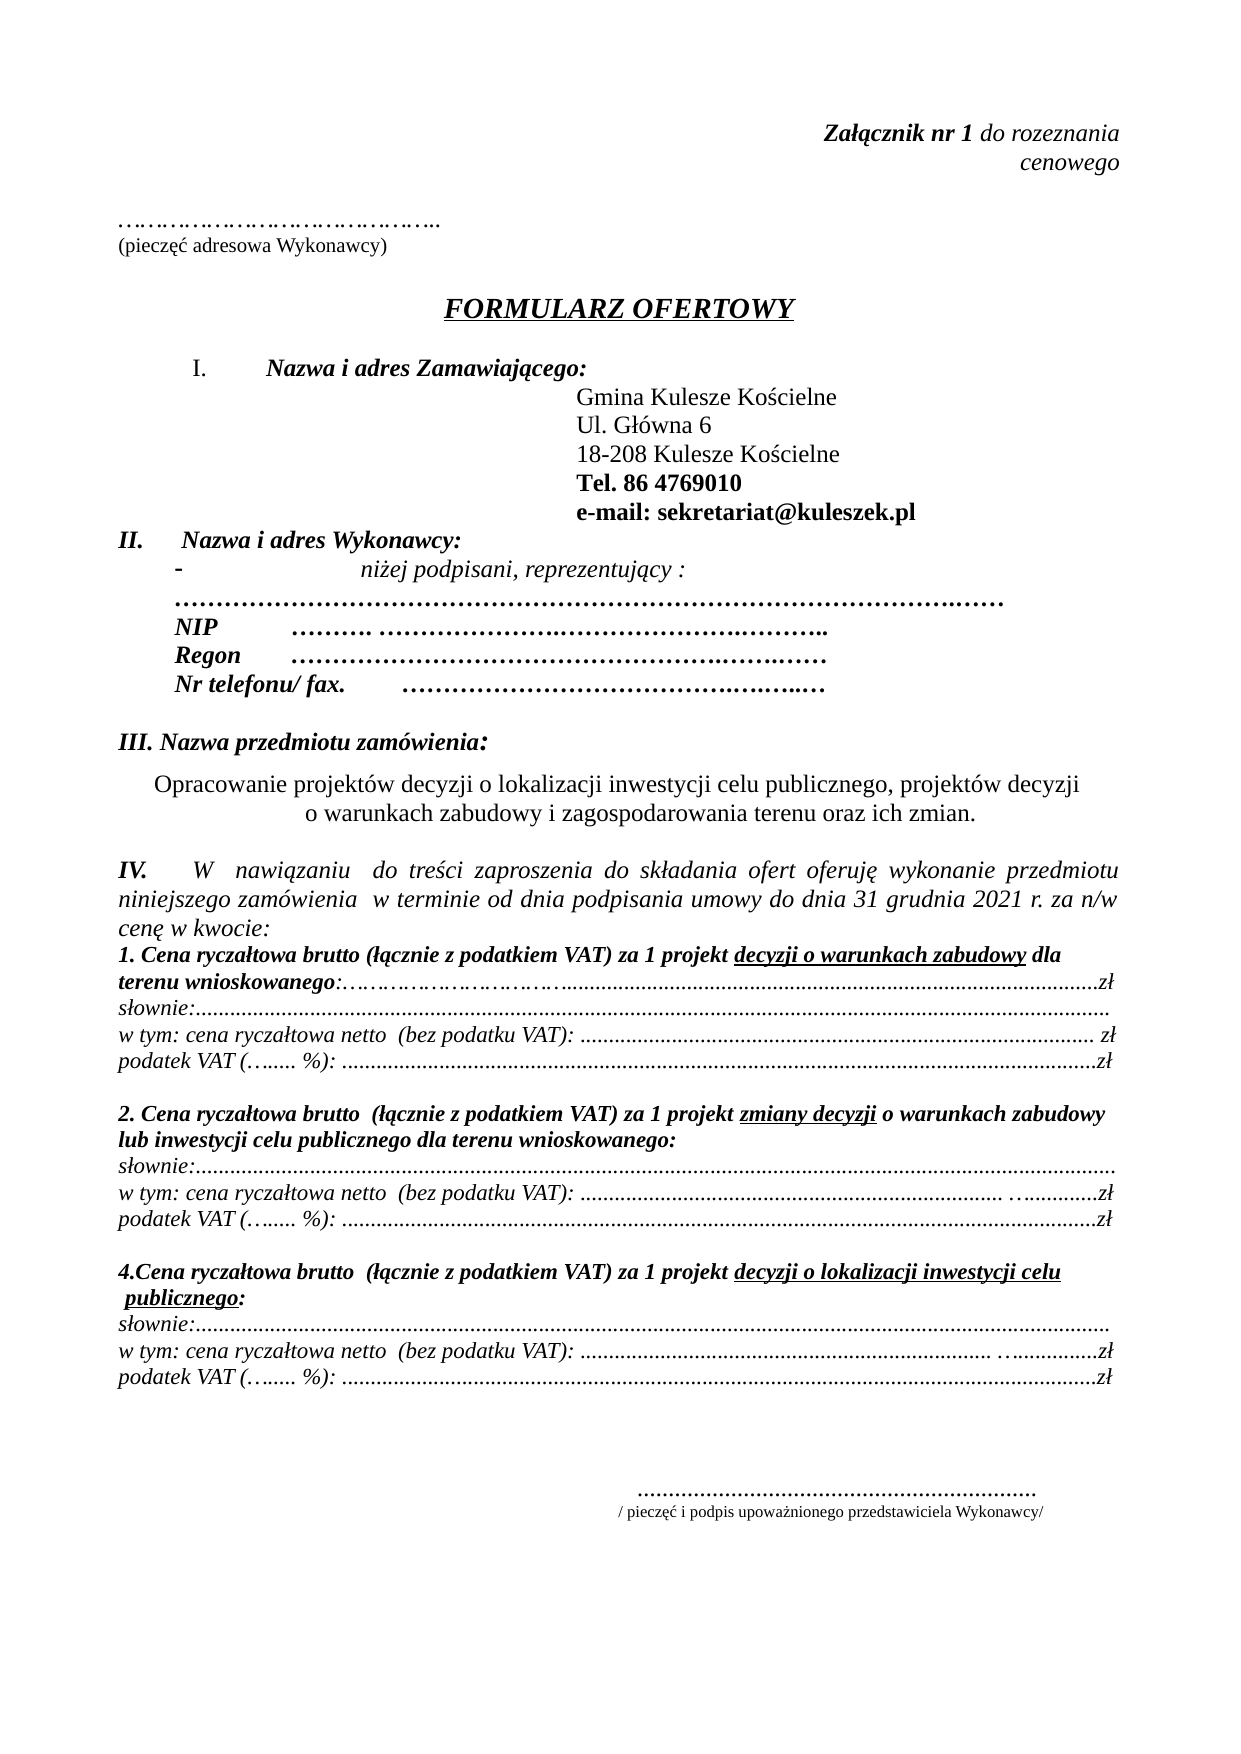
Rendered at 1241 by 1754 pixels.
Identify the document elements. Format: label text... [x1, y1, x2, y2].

text podatek VAT (…..... %): ....................................................................................................................................zł [118, 1047, 1122, 1073]
text (pieczęć adresowa Wykonawcy) [118, 233, 1122, 257]
text ................................................................ [118, 1473, 1122, 1502]
text 1. Cena ryczałtowa brutto (łącznie z podatkiem VAT) za 1 projekt decyzji o warunkach zabudowy dla terenu wnioskowanego:…………………………….............................................................................................zł [118, 942, 1122, 994]
text Ul. Główna 6 [576, 411, 1122, 439]
text słownie:................................................................................................................................................................ [118, 994, 1122, 1021]
text w tym: cena ryczałtowa netto (bez podatku VAT): .......................................................................... …............zł [118, 1179, 1122, 1205]
text III. Nazwa przedmiotu zamówienia: [118, 723, 1122, 757]
text Nr telefonu/ fax. ………………………………….….…..… [174, 669, 1122, 698]
text w tym: cena ryczałtowa netto (bez podatku VAT): ........................................................................ …..............zł [118, 1337, 1122, 1363]
text II. Nazwa i adres Wykonawcy: [118, 526, 1122, 554]
list W nawiązaniu do treści zaproszenia do składania ofert oferuję wykonanie przedmiotu niniejszego zamówienia w terminie od dnia podpisania umowy do dnia 31 grudnia 2021 r. za n/w cenę w kwocie: [118, 855, 1122, 942]
text 4.Cena ryczałtowa brutto (łącznie z podatkiem VAT) za 1 projekt decyzji o lokalizacji inwestycji celu publicznego: [118, 1258, 1122, 1311]
text Regon …………………………………………….…….…… [174, 641, 1122, 669]
text / pieczęć i podpis upoważnionego przedstawiciela Wykonawcy/ [118, 1502, 1122, 1541]
text słownie:................................................................................................................................................................ [118, 1311, 1122, 1337]
text słownie:................................................................................................................................................................. [118, 1152, 1122, 1179]
list Nazwa i adres Zamawiającego: [192, 353, 1122, 382]
text FORMULARZ OFERTOWY [118, 291, 1122, 324]
text Opracowanie projektów decyzji o lokalizacji inwestycji celu publicznego, projektów decyzji o warunkach zabudowy i zagospodarowania terenu oraz ich zmian. [118, 769, 1122, 827]
text Gmina Kulesze Kościelne [576, 382, 1122, 411]
text Załącznik nr 1 do rozeznania cenowego [118, 118, 1122, 176]
text e-mail: sekretariat@kuleszek.pl [576, 497, 1122, 526]
text Tel. 86 4769010 [576, 468, 1122, 497]
text ………………………………………………………………………………….…… [174, 583, 1122, 612]
text w tym: cena ryczałtowa netto (bez podatku VAT): .......................................................................................... zł [118, 1021, 1122, 1047]
text …………………………………….. [118, 204, 1122, 233]
text podatek VAT (…..... %): ....................................................................................................................................zł [118, 1205, 1122, 1231]
text NIP ………. ………………….………………….……….. [174, 612, 1122, 641]
list niżej podpisani, reprezentujący : [156, 554, 1122, 583]
text 2. Cena ryczałtowa brutto (łącznie z podatkiem VAT) za 1 projekt zmiany decyzji o warunkach zabudowy lub inwestycji celu publicznego dla terenu wnioskowanego: [118, 1100, 1122, 1152]
text 18-208 Kulesze Kościelne [576, 439, 1122, 468]
text podatek VAT (…..... %): ....................................................................................................................................zł [118, 1363, 1122, 1389]
